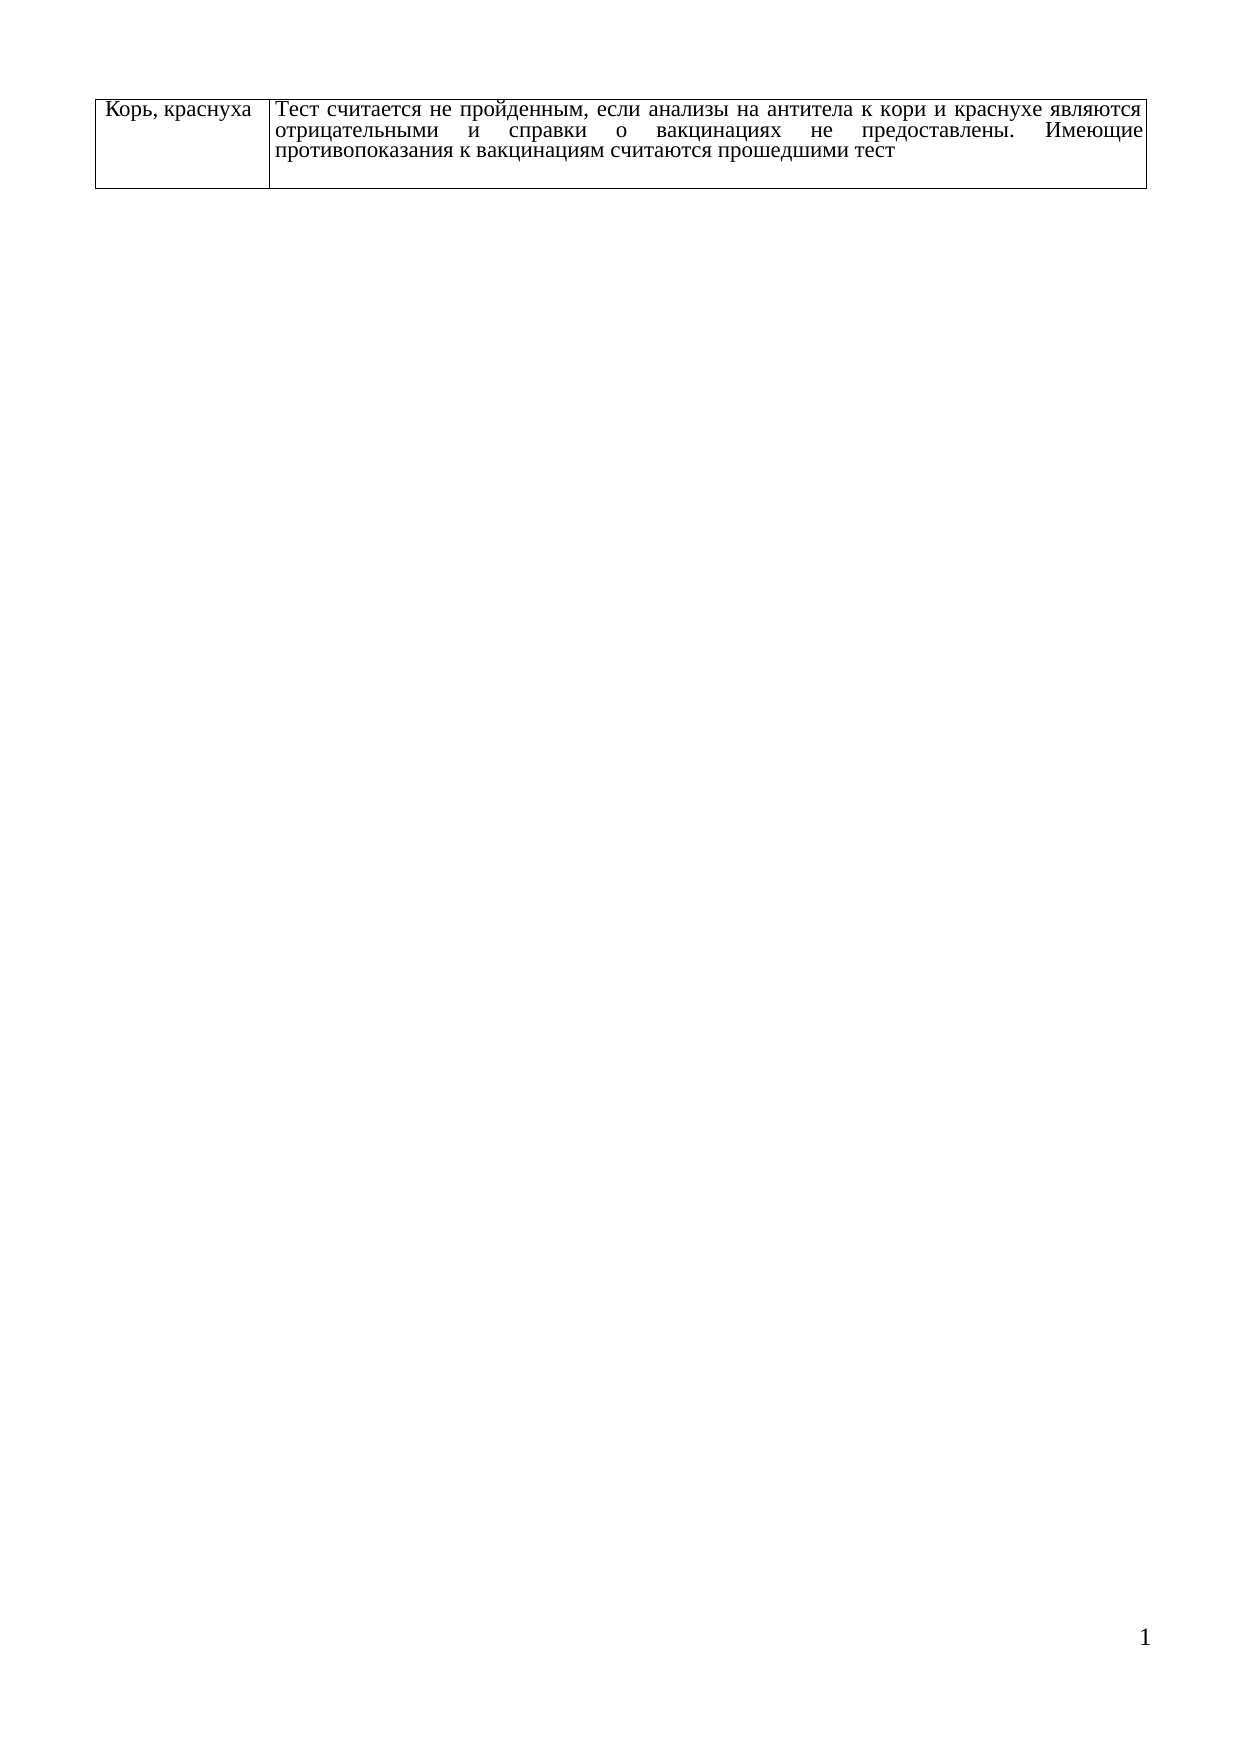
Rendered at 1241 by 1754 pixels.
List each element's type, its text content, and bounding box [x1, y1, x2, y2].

table_cell Тест считается не пройденным, если анализы на антитела к кори и краснухе являются отрицательными и справки о вакцинациях не предоставлены. Имеющие противопоказания к вакцинациям считаются прошедшими тест [270, 100, 1146, 187]
table_cell Корь, краснуха [96, 100, 269, 187]
